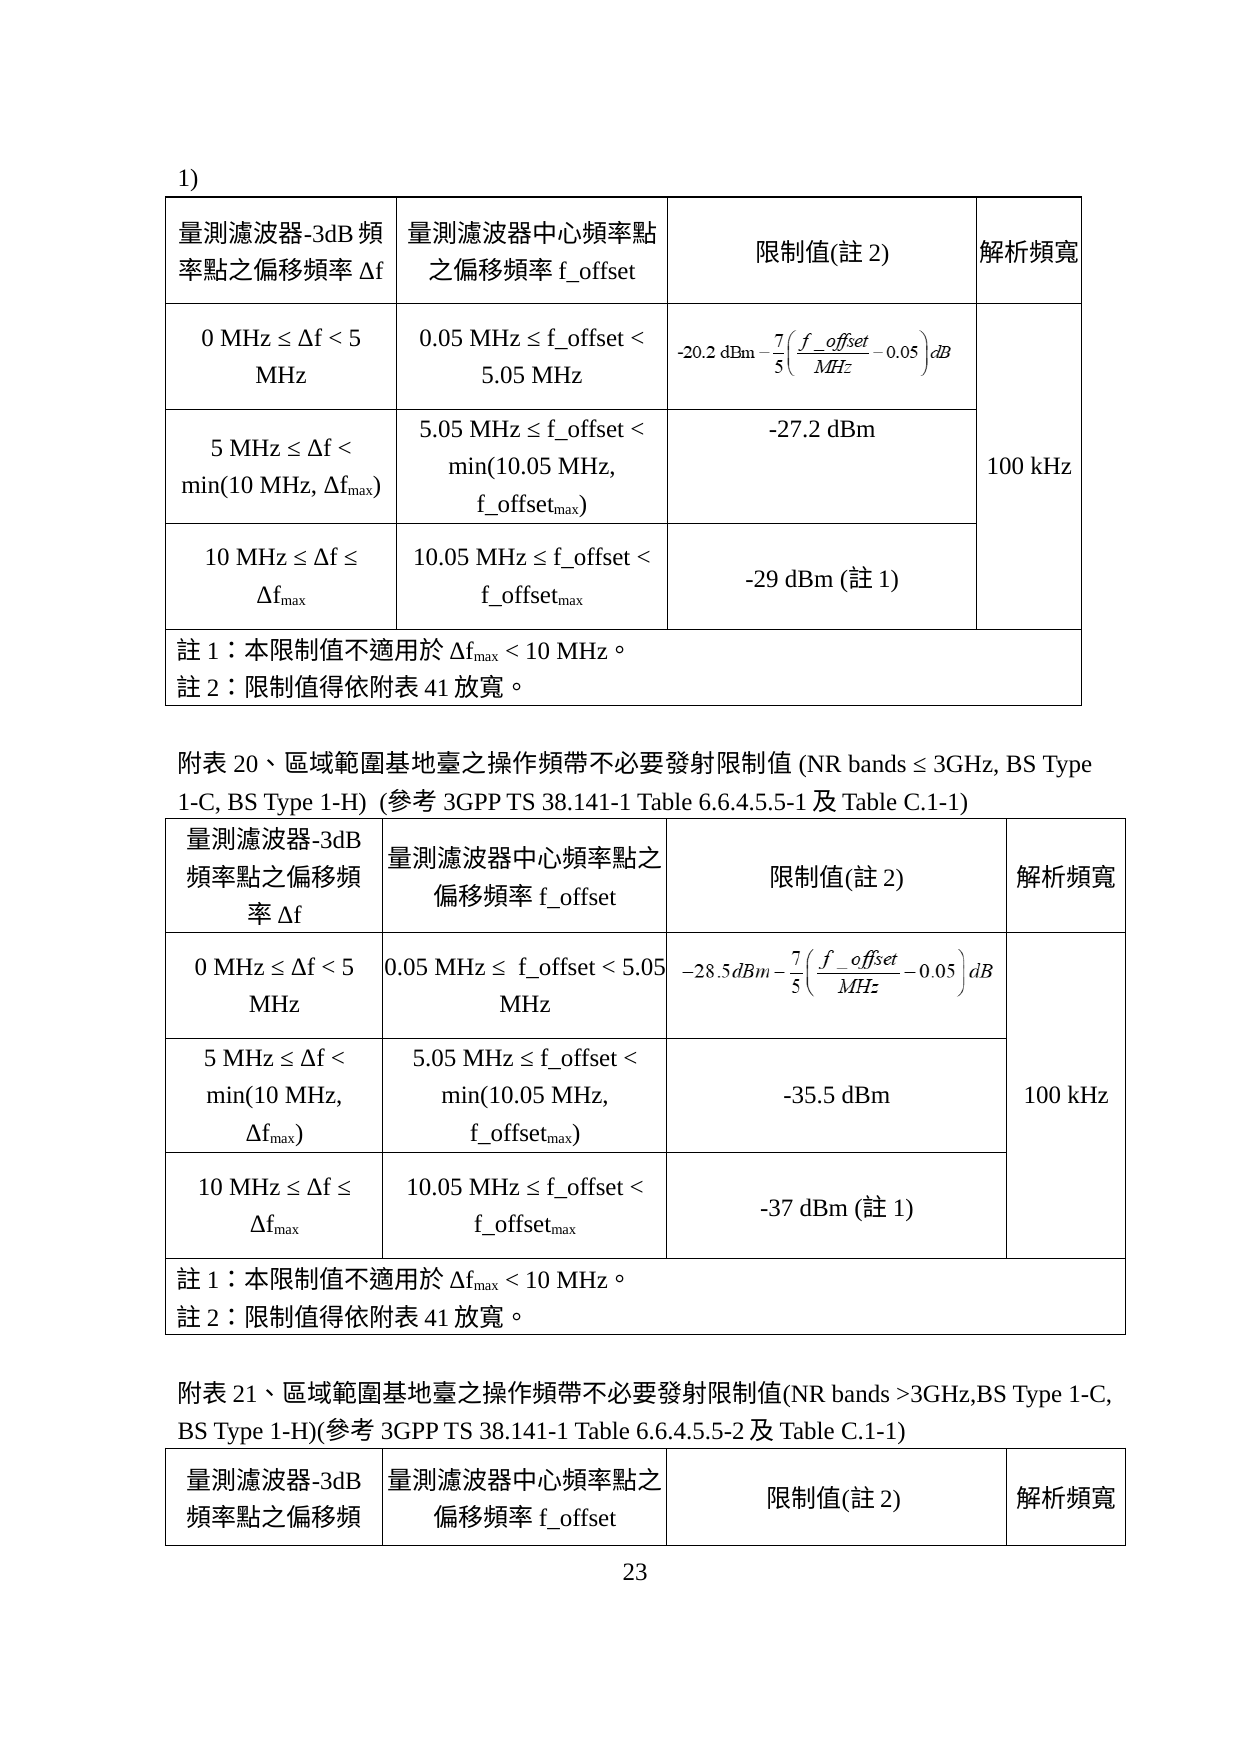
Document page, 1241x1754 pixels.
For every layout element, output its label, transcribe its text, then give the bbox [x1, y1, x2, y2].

picture [679, 949, 994, 997]
table_header 量測濾波器-3dB頻率點之偏移頻率Δf [166, 198, 396, 303]
table_cell 註1：本限制值不適用於Δfmax < 10 MHz。 註2：限制值得依附表41放寬。 [166, 630, 1081, 705]
text 1) [177, 159, 1107, 196]
text 附表21、區域範圍基地臺之操作頻帶不必要發射限制值(NR bands >3GHz,BS Type 1-C, BS Type 1-H)(參考 3GPP TS 38.141-1 Table 6.6.4.5.5-2及Table C.1-1) [177, 1372, 1122, 1447]
table_header 量測濾波器中心頻率點之偏移頻率f_offset [383, 819, 666, 932]
picture [669, 329, 954, 376]
table_cell 100 kHz [1007, 933, 1125, 1258]
table_header 限制值(註2) [667, 1449, 1006, 1545]
table_cell -35.5 dBm [667, 1039, 1006, 1152]
table_header 解析頻寬 [1007, 819, 1125, 932]
table_cell -37 dBm (註1) [667, 1153, 1006, 1258]
table_cell -27.2 dBm [668, 410, 976, 522]
table_cell 5.05 MHz ≤ f_offset < min(10.05 MHz, f_offsetmax) [383, 1039, 666, 1152]
table_header 解析頻寬 [1007, 1449, 1125, 1545]
text 附表20、區域範圍基地臺之操作頻帶不必要發射限制值 (NR bands ≤ 3GHz, BS Type 1-C, BS Type 1-H) (參考 3GPP TS 38.141-1 Table 6.6.4.5.5-1及Table C.1-1) [177, 743, 1092, 818]
table_header 量測濾波器-3dB頻率點之偏移頻 [166, 1449, 382, 1545]
table_cell 5 MHz ≤ Δf < min(10 MHz, Δfmax) [166, 1039, 382, 1152]
table_cell 0.05 MHz ≤ f_offset < 5.05 MHz [397, 304, 667, 409]
table_cell 0.05 MHz ≤ f_offset < 5.05 MHz [383, 933, 666, 1038]
table_header 量測濾波器-3dB頻率點之偏移頻率Δf [166, 819, 382, 932]
table_cell 10 MHz ≤ Δf ≤ Δfmax [166, 1153, 382, 1258]
table_header 限制值(註2) [668, 198, 976, 303]
table_cell [668, 304, 976, 409]
table_cell -29 dBm (註1) [668, 524, 976, 629]
table_cell 註1：本限制值不適用於Δfmax < 10 MHz。 註2：限制值得依附表41放寬。 [166, 1259, 1125, 1334]
table_cell 0 MHz ≤ Δf < 5 MHz [166, 304, 396, 409]
table_cell [667, 933, 1006, 1038]
table_cell 5.05 MHz ≤ f_offset < min(10.05 MHz, f_offsetmax) [397, 410, 667, 522]
table_cell 10.05 MHz ≤ f_offset < f_offsetmax [397, 524, 667, 629]
table_cell 5 MHz ≤ Δf < min(10 MHz, Δfmax) [166, 410, 396, 522]
table_header 限制值(註2) [667, 819, 1006, 932]
table_cell 100 kHz [977, 304, 1081, 629]
table_header 量測濾波器中心頻率點之偏移頻率f_offset [397, 198, 667, 303]
table_header 量測濾波器中心頻率點之偏移頻率f_offset [383, 1449, 666, 1545]
table_cell 10 MHz ≤ Δf ≤ Δfmax [166, 524, 396, 629]
table_header 解析頻寬 [977, 198, 1081, 303]
table_cell 0 MHz ≤ Δf < 5 MHz [166, 933, 382, 1038]
table_cell 10.05 MHz ≤ f_offset < f_offsetmax [383, 1153, 666, 1258]
